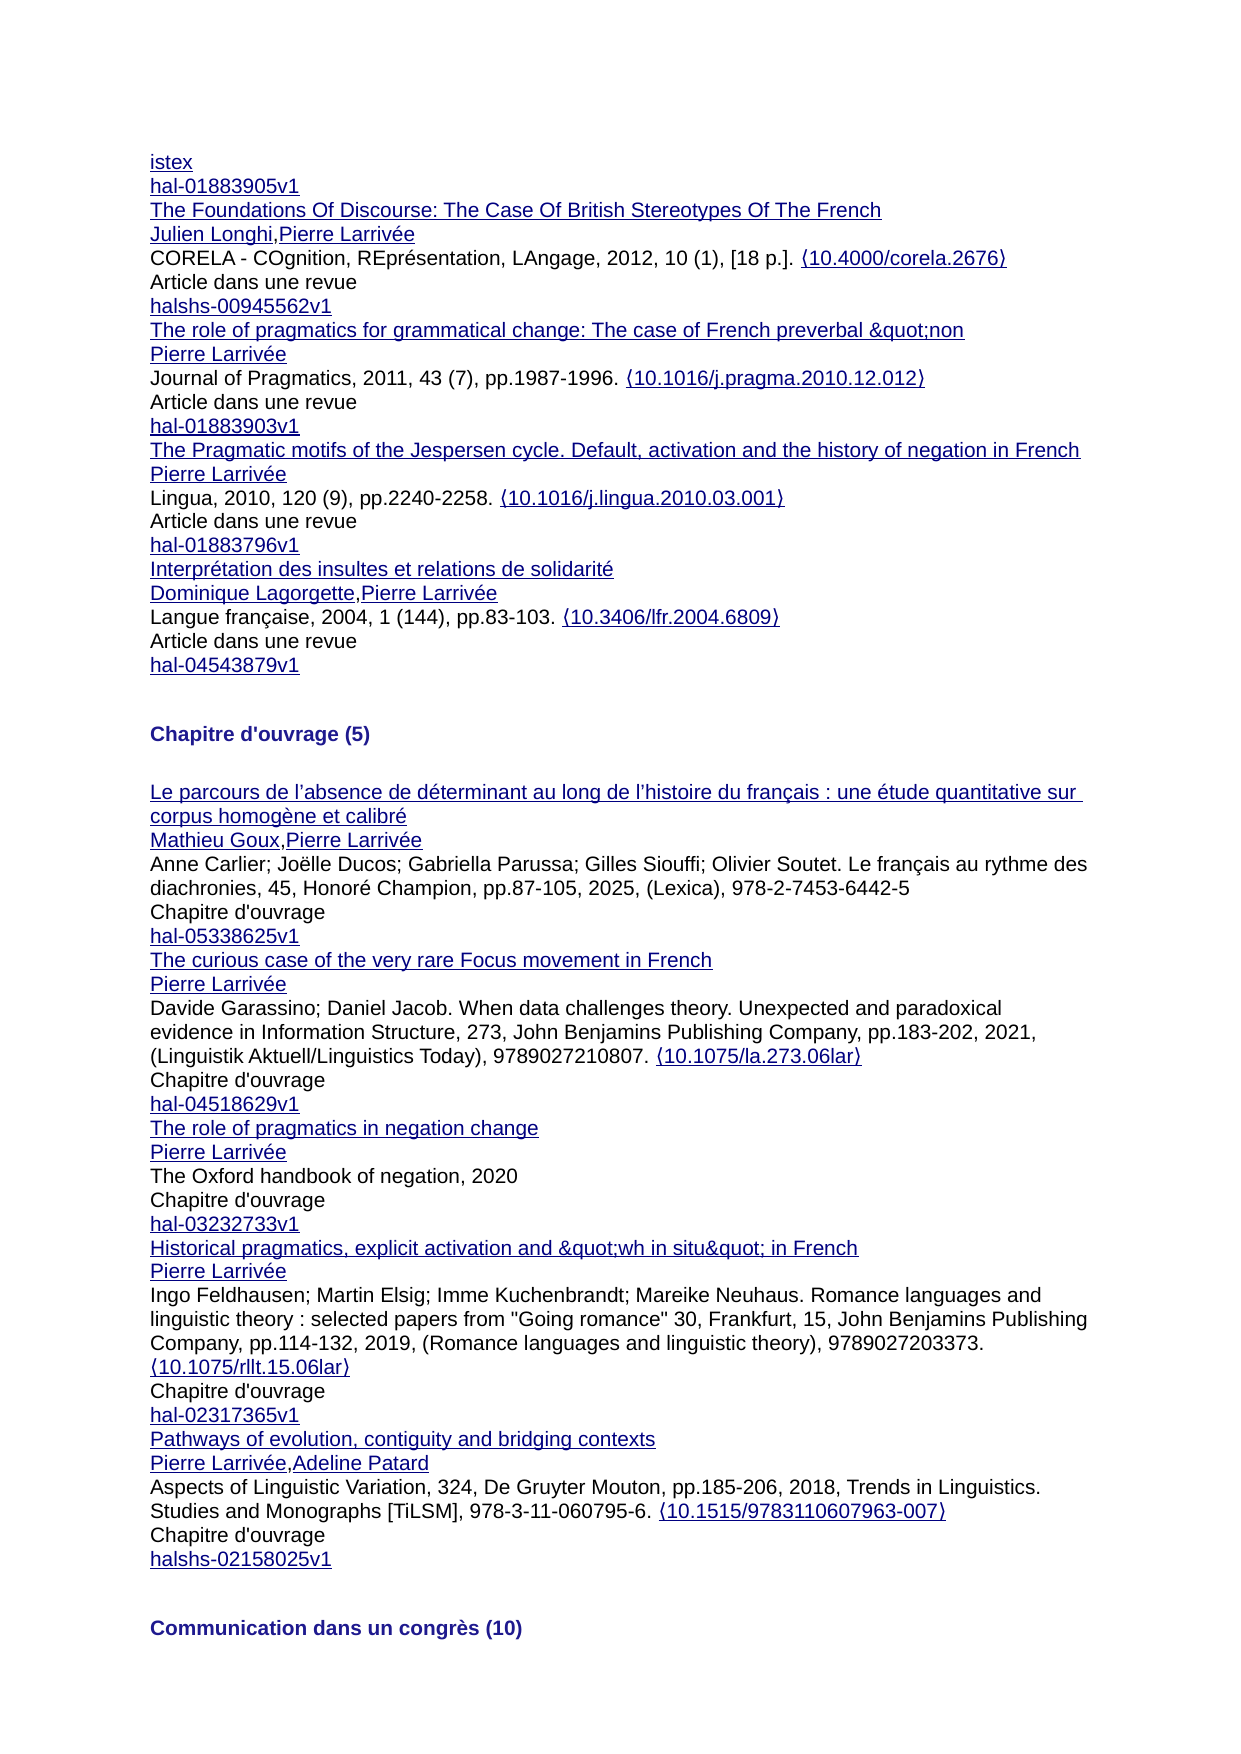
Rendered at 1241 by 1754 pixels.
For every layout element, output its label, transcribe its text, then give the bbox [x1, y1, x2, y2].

table_cell The role of pragmatics for grammatical change: The case of French preverbal &quot;non Pierre Larrivée Journal of Pragmatics, 2011, 43 (7), pp.1987-1996. ⟨10.1016/j.pragma.2010.12.012⟩ Article dans une revue hal-01883903v1 [150, 318, 1090, 437]
table_cell The role of pragmatics in negation change Pierre Larrivée The Oxford handbook of negation, 2020 Chapitre d'ouvrage hal-03232733v1 [150, 1116, 1090, 1235]
subtitle Chapitre d'ouvrage (5) [150, 722, 1090, 746]
subtitle Communication dans un congrès (10) [150, 1616, 1090, 1639]
table_cell Historical pragmatics, explicit activation and &quot;wh in situ&quot; in French Pierre Larrivée Ingo Feldhausen; Martin Elsig; Imme Kuchenbrandt; Mareike Neuhaus. Romance languages and linguistic theory : selected papers from "Going romance" 30, Frankfurt, 15, John Benjamins Publishing Company, pp.114-132, 2019, (Romance languages and linguistic theory), 9789027203373. ⟨10.1075/rllt.15.06lar⟩ Chapitre d'ouvrage hal-02317365v1 [150, 1235, 1090, 1427]
table_cell The curious case of the very rare Focus movement in French Pierre Larrivée Davide Garassino; Daniel Jacob. When data challenges theory. Unexpected and paradoxical evidence in Information Structure, 273, John Benjamins Publishing Company, pp.183-202, 2021, (Linguistik Aktuell/Linguistics Today), 9789027210807. ⟨10.1075/la.273.06lar⟩ Chapitre d'ouvrage hal-04518629v1 [150, 948, 1090, 1116]
table_cell The Pragmatic motifs of the Jespersen cycle. Default, activation and the history of negation in French Pierre Larrivée Lingua, 2010, 120 (9), pp.2240-2258. ⟨10.1016/j.lingua.2010.03.001⟩ Article dans une revue hal-01883796v1 [150, 438, 1090, 557]
table_header Le parcours de l’absence de déterminant au long de l’histoire du français : une étude quantitative sur corpus homogène et calibré Mathieu Goux,Pierre Larrivée Anne Carlier; Joëlle Ducos; Gabriella Parussa; Gilles Siouffi; Olivier Soutet. Le français au rythme des diachronies, 45, Honoré Champion, pp.87-105, 2025, (Lexica), 978-2-7453-6442-5 Chapitre d'ouvrage hal-05338625v1 [150, 780, 1090, 948]
table_cell Pathways of evolution, contiguity and bridging contexts Pierre Larrivée,Adeline Patard Aspects of Linguistic Variation, 324, De Gruyter Mouton, pp.185-206, 2018, Trends in Linguistics. Studies and Monographs [TiLSM], 978-3-11-060795-6. ⟨10.1515/9783110607963-007⟩ Chapitre d'ouvrage halshs-02158025v1 [150, 1427, 1090, 1571]
table_cell istex hal-01883905v1 [150, 150, 1090, 198]
table_cell Interprétation des insultes et relations de solidarité Dominique Lagorgette,Pierre Larrivée Langue française, 2004, 1 (144), pp.83-103. ⟨10.3406/lfr.2004.6809⟩ Article dans une revue hal-04543879v1 [150, 557, 1090, 677]
table_cell The Foundations Of Discourse: The Case Of British Stereotypes Of The French Julien Longhi,Pierre Larrivée CORELA - COgnition, REprésentation, LAngage, 2012, 10 (1), [18 p.]. ⟨10.4000/corela.2676⟩ Article dans une revue halshs-00945562v1 [150, 198, 1090, 318]
